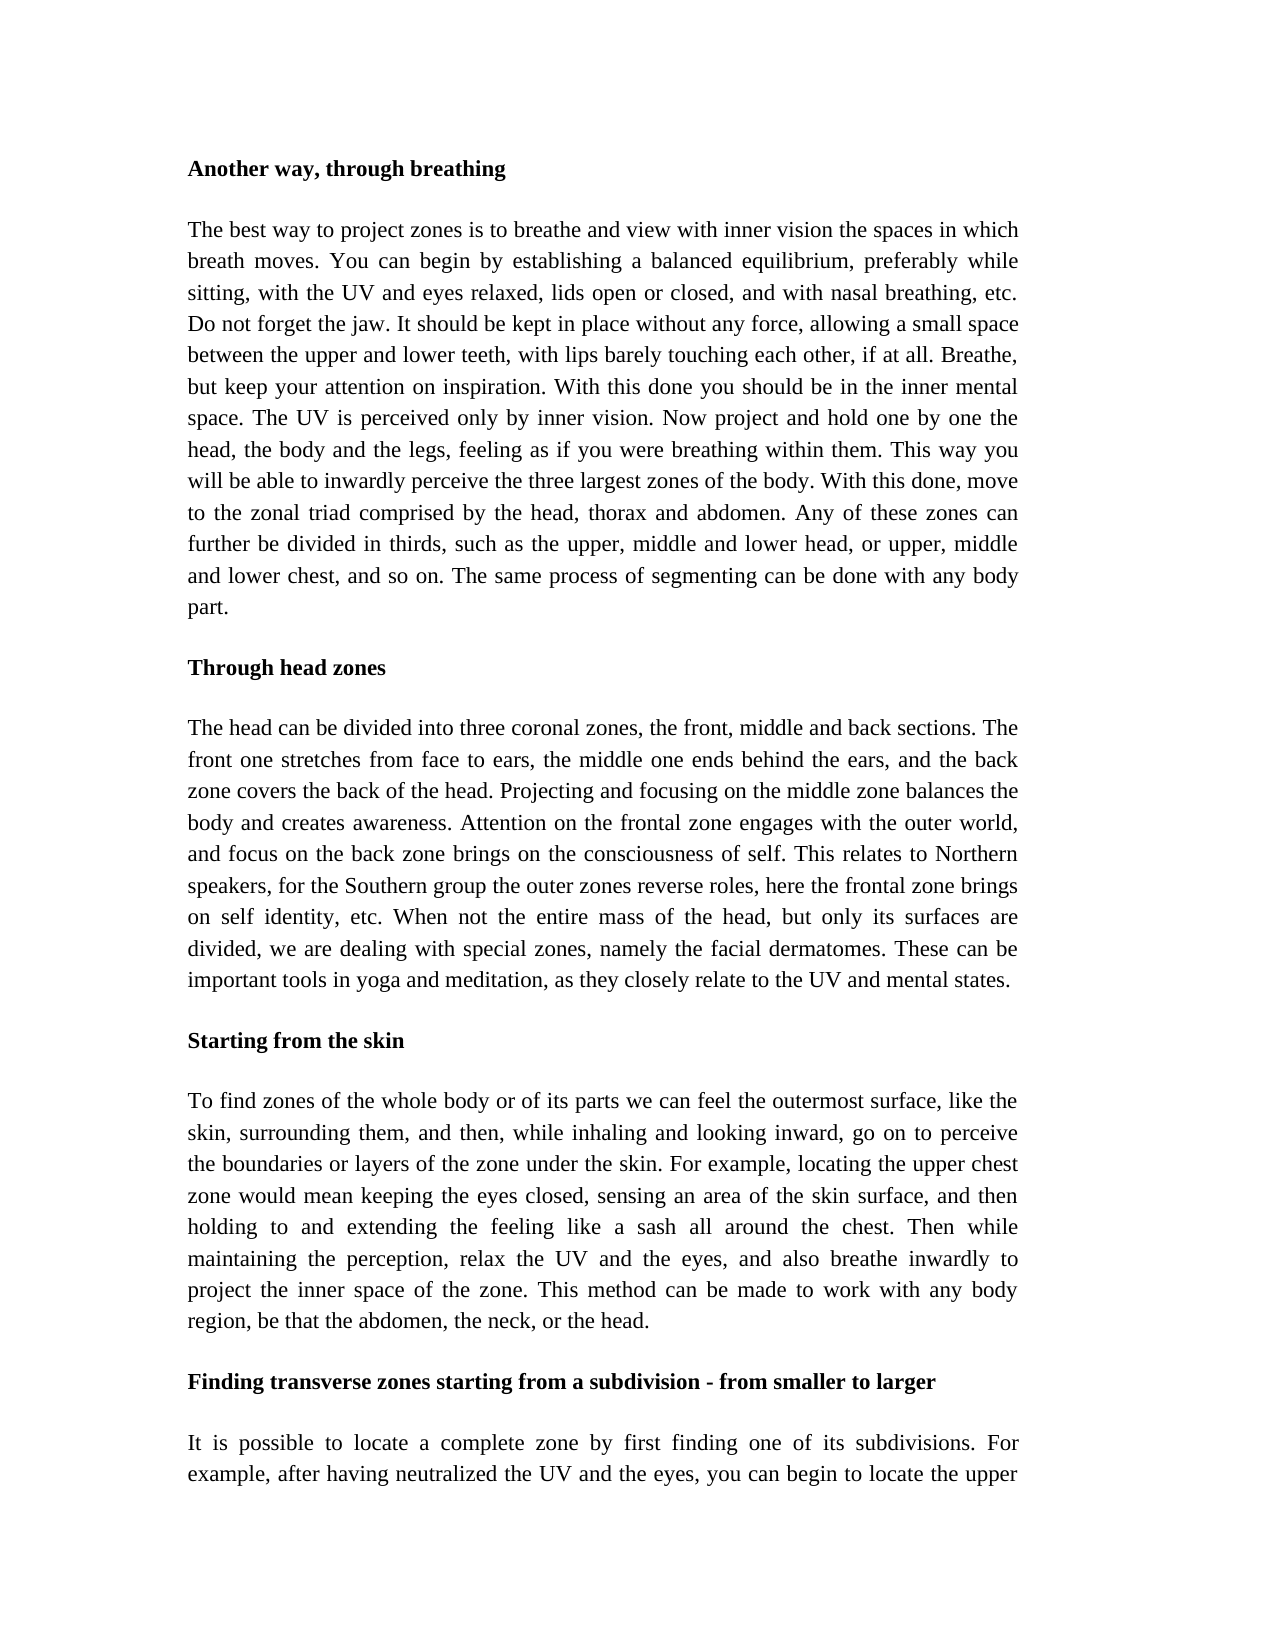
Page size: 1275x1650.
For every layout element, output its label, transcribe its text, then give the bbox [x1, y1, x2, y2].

text The head can be divided into three coronal zones, the front, middle and back sections. The front one stretches from face to ears, the middle one ends behind the ears, and the back zone covers the back of the head. Projecting and focusing on the middle zone balances the body and creates awareness. Attention on the frontal zone engages with the outer world, and focus on the back zone brings on the consciousness of self. This relates to Northern speakers, for the Southern group the outer zones reverse roles, here the frontal zone brings on self identity, etc. When not the entire mass of the head, but only its surfaces are divided, we are dealing with special zones, namely the facial dermatomes. These can be important tools in yoga and meditation, as they closely relate to the UV and mental states. [187, 709, 1020, 992]
text Through head zones [187, 649, 1020, 680]
text Starting from the skin [187, 1022, 1020, 1053]
text The best way to project zones is to breathe and view with inner vision the spaces in which breath moves. You can begin by establishing a balanced equilibrium, preferably while sitting, with the UV and eyes relaxed, lids open or closed, and with nasal breathing, etc. Do not forget the jaw. It should be kept in place without any force, allowing a small space between the upper and lower teeth, with lips barely touching each other, if at all. Breathe, but keep your attention on inspiration. With this done you should be in the inner mental space. The UV is perceived only by inner vision. Now project and hold one by one the head, the body and the legs, feeling as if you were breathing within them. This way you will be able to inwardly perceive the three largest zones of the body. With this done, move to the zonal triad comprised by the head, thorax and abdomen. Any of these zones can further be divided in thirds, such as the upper, middle and lower head, or upper, middle and lower chest, and so on. The same process of segmenting can be done with any body part. [187, 211, 1020, 619]
text It is possible to locate a complete zone by first finding one of its subdivisions. For example, after having neutralized the UV and the eyes, you can begin to locate the upper [187, 1424, 1020, 1487]
text Another way, through breathing [187, 150, 1020, 181]
text To find zones of the whole body or of its parts we can feel the outermost surface, like the skin, surrounding them, and then, while inhaling and looking inward, go on to perceive the boundaries or layers of the zone under the skin. For example, locating the upper chest zone would mean keeping the eyes closed, sensing an area of the skin surface, and then holding to and extending the feeling like a sash all around the chest. Then while maintaining the perception, relax the UV and the eyes, and also breathe inwardly to project the inner space of the zone. This method can be made to work with any body region, be that the abdomen, the neck, or the head. [187, 1082, 1020, 1334]
text Finding transverse zones starting from a subdivision - from smaller to larger [187, 1363, 1020, 1394]
